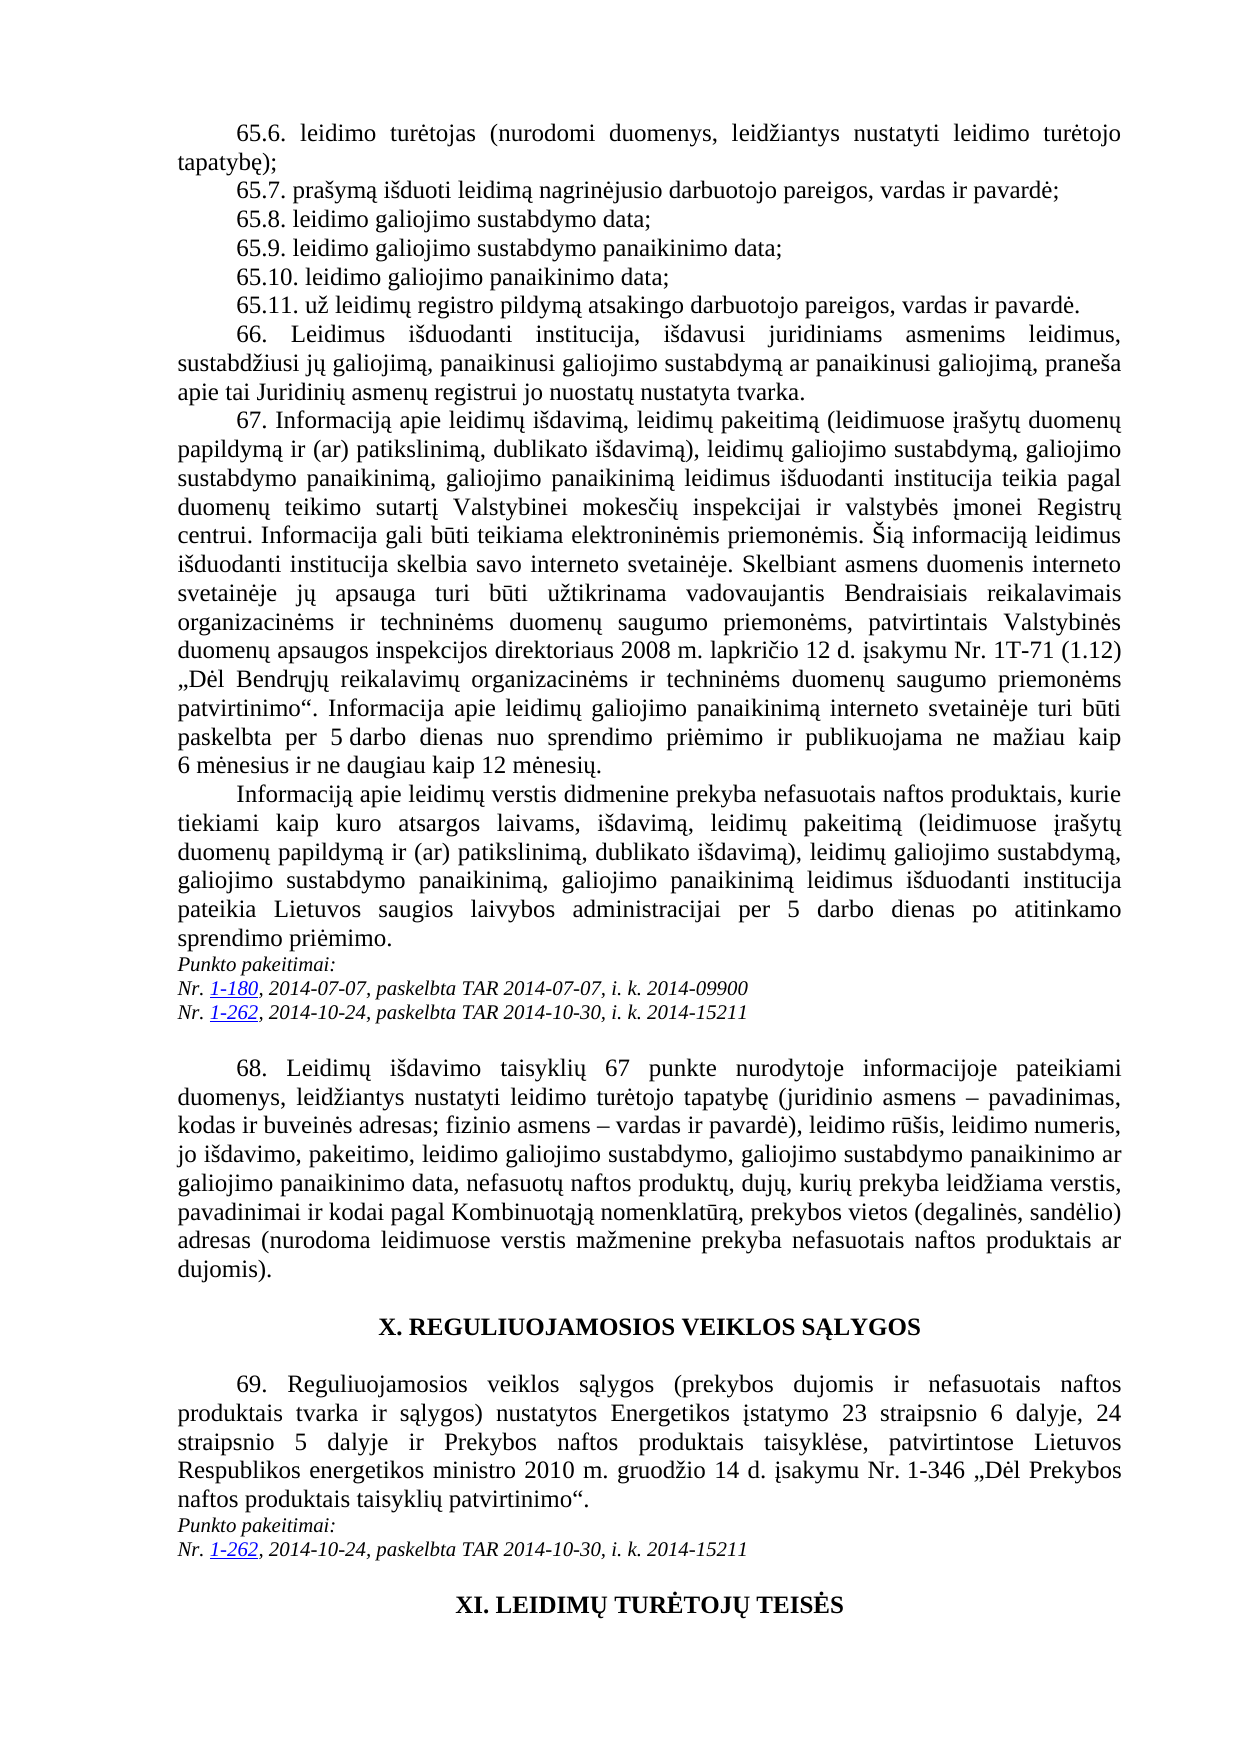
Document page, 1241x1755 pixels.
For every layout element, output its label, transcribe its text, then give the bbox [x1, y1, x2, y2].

text 69. Reguliuojamosios veiklos sąlygos (prekybos dujomis ir nefasuotais naftos produktais tvarka ir sąlygos) nustatytos Energetikos įstatymo 23 straipsnio 6 dalyje, 24 straipsnio 5 dalyje ir Prekybos naftos produktais taisyklėse, patvirtintose Lietuvos Respublikos energetikos ministro 2010 m. gruodžio 14 d. įsakymu Nr. 1-346 „Dėl Prekybos naftos produktais taisyklių patvirtinimo“. [177, 1369, 1122, 1513]
text Punkto pakeitimai: [177, 1513, 1122, 1537]
text Informaciją apie leidimų verstis didmenine prekyba nefasuotais naftos produktais, kurie tiekiami kaip kuro atsargos laivams, išdavimą, leidimų pakeitimą (leidimuose įrašytų duomenų papildymą ir (ar) patikslinimą, dublikato išdavimą), leidimų galiojimo sustabdymą, galiojimo sustabdymo panaikinimą, galiojimo panaikinimą leidimus išduodanti institucija pateikia Lietuvos saugios laivybos administracijai per 5 darbo dienas po atitinkamo sprendimo priėmimo. [177, 779, 1122, 952]
text 65.10. leidimo galiojimo panaikinimo data; [177, 262, 1122, 291]
text 65.8. leidimo galiojimo sustabdymo data; [177, 204, 1122, 233]
text Punkto pakeitimai: [177, 952, 1122, 976]
text 66. Leidimus išduodanti institucija, išdavusi juridiniams asmenims leidimus, sustabdžiusi jų galiojimą, panaikinusi galiojimo sustabdymą ar panaikinusi galiojimą, praneša apie tai Juridinių asmenų registrui jo nuostatų nustatyta tvarka. [177, 319, 1122, 406]
text 67. Informaciją apie leidimų išdavimą, leidimų pakeitimą (leidimuose įrašytų duomenų papildymą ir (ar) patikslinimą, dublikato išdavimą), leidimų galiojimo sustabdymą, galiojimo sustabdymo panaikinimą, galiojimo panaikinimą leidimus išduodanti institucija teikia pagal duomenų teikimo sutartį Valstybinei mokesčių inspekcijai ir valstybės įmonei Registrų centrui. Informacija gali būti teikiama elektroninėmis priemonėmis. Šią informaciją leidimus išduodanti institucija skelbia savo interneto svetainėje. Skelbiant asmens duomenis interneto svetainėje jų apsauga turi būti užtikrinama vadovaujantis Bendraisiais reikalavimais organizacinėms ir techninėms duomenų saugumo priemonėms, patvirtintais Valstybinės duomenų apsaugos inspekcijos direktoriaus 2008 m. lapkričio 12 d. įsakymu Nr. 1T-71 (1.12) „Dėl Bendrųjų reikalavimų organizacinėms ir techninėms duomenų saugumo priemonėms patvirtinimo“. Informacija apie leidimų galiojimo panaikinimą interneto svetainėje turi būti paskelbta per 5 darbo dienas nuo sprendimo priėmimo ir publikuojama ne mažiau kaip 6 mėnesius ir ne daugiau kaip 12 mėnesių. [177, 406, 1122, 779]
text X. REGULIUOJAMOSIOS VEIKLOS SĄLYGOS [177, 1312, 1122, 1340]
text XI. LEIDIMŲ TURĖTOJŲ TEISĖS [177, 1590, 1122, 1618]
text 65.11. už leidimų registro pildymą atsakingo darbuotojo pareigos, vardas ir pavardė. [177, 291, 1122, 319]
text 65.9. leidimo galiojimo sustabdymo panaikinimo data; [177, 233, 1122, 262]
text Nr. 1-262, 2014-10-24, paskelbta TAR 2014-10-30, i. k. 2014-15211 [177, 1000, 1122, 1024]
text Nr. 1-262, 2014-10-24, paskelbta TAR 2014-10-30, i. k. 2014-15211 [177, 1537, 1122, 1561]
text 65.6. leidimo turėtojas (nurodomi duomenys, leidžiantys nustatyti leidimo turėtojo tapatybę); [177, 118, 1122, 176]
text 65.7. prašymą išduoti leidimą nagrinėjusio darbuotojo pareigos, vardas ir pavardė; [177, 176, 1122, 204]
text 68. Leidimų išdavimo taisyklių 67 punkte nurodytoje informacijoje pateikiami duomenys, leidžiantys nustatyti leidimo turėtojo tapatybę (juridinio asmens – pavadinimas, kodas ir buveinės adresas; fizinio asmens – vardas ir pavardė), leidimo rūšis, leidimo numeris, jo išdavimo, pakeitimo, leidimo galiojimo sustabdymo, galiojimo sustabdymo panaikinimo ar galiojimo panaikinimo data, nefasuotų naftos produktų, dujų, kurių prekyba leidžiama verstis, pavadinimai ir kodai pagal Kombinuotąją nomenklatūrą, prekybos vietos (degalinės, sandėlio) adresas (nurodoma leidimuose verstis mažmenine prekyba nefasuotais naftos produktais ar dujomis). [177, 1053, 1122, 1283]
text Nr. 1-180, 2014-07-07, paskelbta TAR 2014-07-07, i. k. 2014-09900 [177, 976, 1122, 1000]
